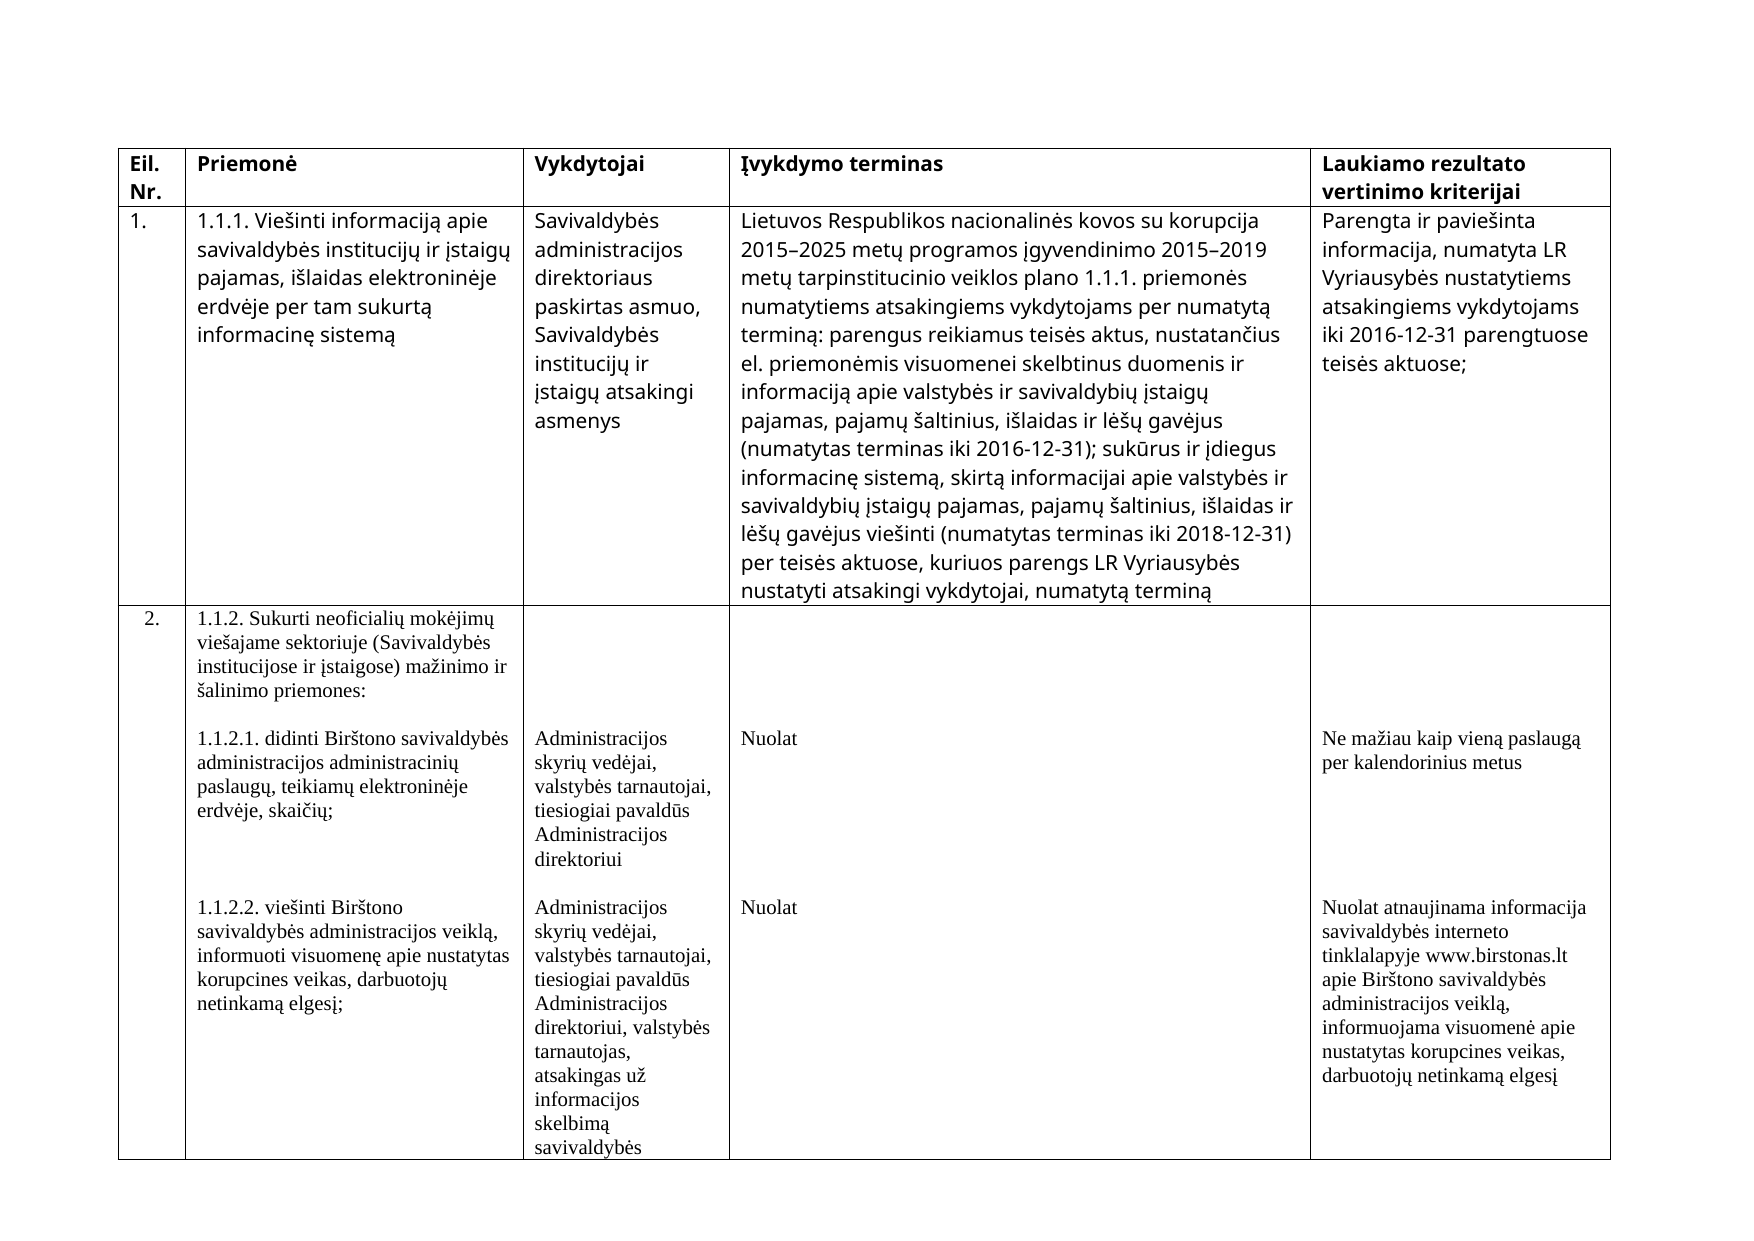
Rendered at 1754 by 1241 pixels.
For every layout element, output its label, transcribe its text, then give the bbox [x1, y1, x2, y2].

table_cell Nuolat Nuolat [730, 606, 1310, 1159]
table_cell Parengta ir paviešinta informacija, numatyta LR Vyriausybės nustatytiems atsakingiems vykdytojams iki 2016-12-31 parengtuose teisės aktuose; [1311, 207, 1610, 605]
table_cell Įvykdymo terminas [730, 149, 1310, 206]
table_cell Administracijos skyrių vedėjai, valstybės tarnautojai, tiesiogiai pavaldūs Administracijos direktoriui Administracijos skyrių vedėjai, valstybės tarnautojai, tiesiogiai pavaldūs Administracijos direktoriui, valstybės tarnautojas, atsakingas už informacijos skelbimą savivaldybės [524, 606, 729, 1159]
table_cell 2. [119, 606, 185, 1159]
table_cell Lietuvos Respublikos nacionalinės kovos su korupcija 2015–2025 metų programos įgyvendinimo 2015–2019 metų tarpinstitucinio veiklos plano 1.1.1. priemonės numatytiems atsakingiems vykdytojams per numatytą terminą: parengus reikiamus teisės aktus, nustatančius el. priemonėmis visuomenei skelbtinus duomenis ir informaciją apie valstybės ir savivaldybių įstaigų pajamas, pajamų šaltinius, išlaidas ir lėšų gavėjus (numatytas terminas iki 2016-12-31); sukūrus ir įdiegus informacinę sistemą, skirtą informacijai apie valstybės ir savivaldybių įstaigų pajamas, pajamų šaltinius, išlaidas ir lėšų gavėjus viešinti (numatytas terminas iki 2018-12-31) per teisės aktuose, kuriuos parengs LR Vyriausybės nustatyti atsakingi vykdytojai, numatytą terminą [730, 207, 1310, 605]
table_cell 1.1.1. Viešinti informaciją apie savivaldybės institucijų ir įstaigų pajamas, išlaidas elektroninėje erdvėje per tam sukurtą informacinę sistemą [186, 207, 523, 605]
table_cell Ne mažiau kaip vieną paslaugą per kalendorinius metus Nuolat atnaujinama informacija savivaldybės interneto tinklalapyje www.birstonas.lt apie Birštono savivaldybės administracijos veiklą, informuojama visuomenė apie nustatytas korupcines veikas, darbuotojų netinkamą elgesį [1311, 606, 1610, 1159]
table_cell 1. [119, 207, 185, 605]
table_cell Savivaldybės administracijos direktoriaus paskirtas asmuo, Savivaldybės institucijų ir įstaigų atsakingi asmenys [524, 207, 729, 605]
table_cell 1.1.2. Sukurti neoficialių mokėjimų viešajame sektoriuje (Savivaldybės institucijose ir įstaigose) mažinimo ir šalinimo priemones: 1.1.2.1. didinti Birštono savivaldybės administracijos administracinių paslaugų, teikiamų elektroninėje erdvėje, skaičių; 1.1.2.2. viešinti Birštono savivaldybės administracijos veiklą, informuoti visuomenę apie nustatytas korupcines veikas, darbuotojų netinkamą elgesį; [186, 606, 523, 1159]
table_cell Eil.Nr. [119, 149, 185, 206]
table_cell Laukiamo rezultato vertinimo kriterijai [1311, 149, 1610, 206]
table_cell Priemonė [186, 149, 523, 206]
table_cell Vykdytojai [524, 149, 729, 206]
